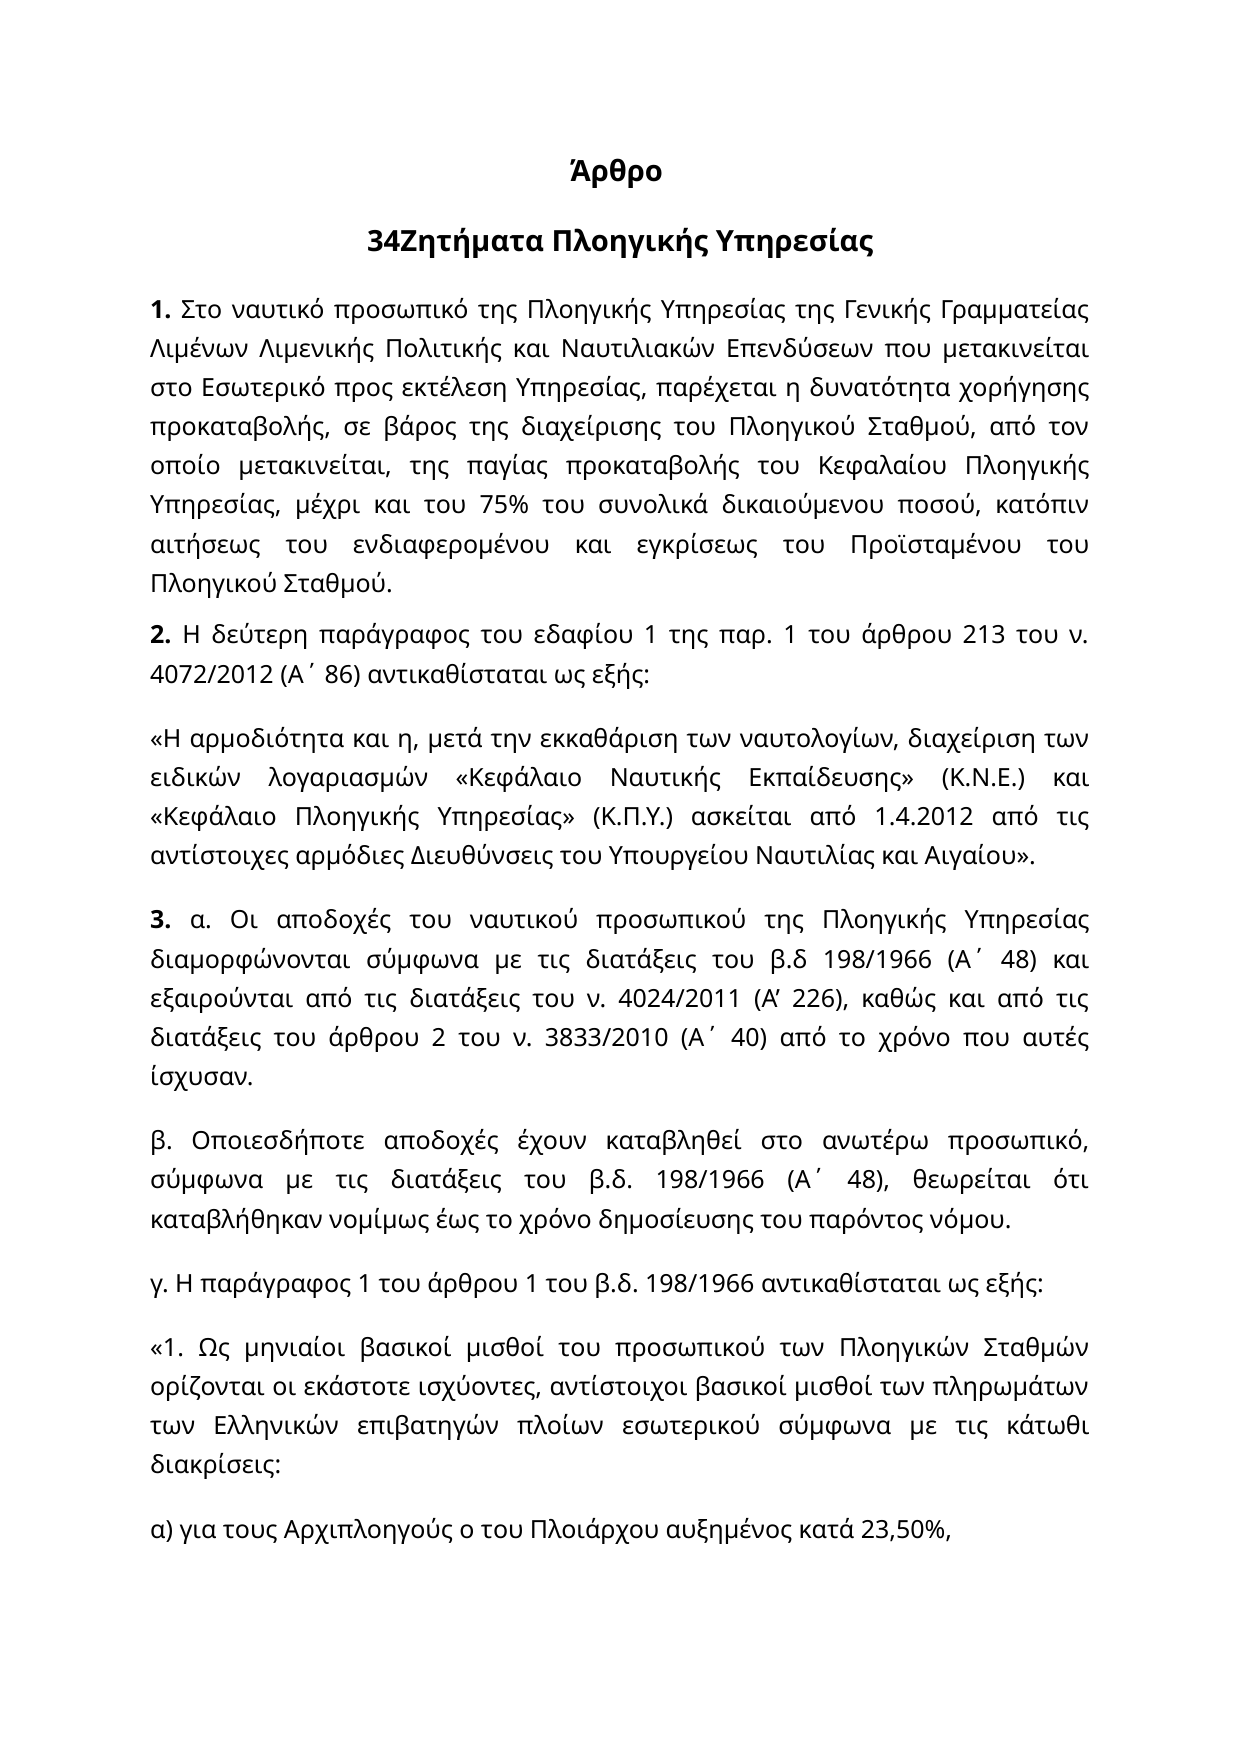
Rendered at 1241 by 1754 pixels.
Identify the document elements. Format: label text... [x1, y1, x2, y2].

text 2. Η δεύτερη παράγραφος του εδαφίου 1 της παρ. 1 του άρθρου 213 του ν. 4072/2012 (Α΄ 86) αντικαθίσταται ως εξής: [150, 617, 1090, 690]
text «1. Ως μηνιαίοι βασικοί μισθοί του προσωπικού των Πλοηγικών Σταθμών ορίζονται οι εκάστοτε ισχύοντες, αντίστοιχοι βασικοί μισθοί των πληρωμάτων των Ελληνικών επιβατηγών πλοίων εσωτερικού σύμφωνα με τις κάτωθι διακρίσεις: [150, 1329, 1090, 1481]
text β. Οποιεσδήποτε αποδοχές έχουν καταβληθεί στο ανωτέρω προσωπικό, σύμφωνα με τις διατάξεις του β.δ. 198/1966 (Α΄ 48), θεωρείται ότι καταβλήθηκαν νομίμως έως το χρόνο δημοσίευσης του παρόντος νόμου. [150, 1123, 1090, 1235]
subtitle 34Ζητήματα Πλοηγικής Υπηρεσίας [150, 221, 1090, 260]
text «Η αρμοδιότητα και η, μετά την εκκαθάριση των ναυτολογίων, διαχείριση των ειδικών λογαριασμών «Κεφάλαιο Ναυτικής Εκπαίδευσης» (Κ.Ν.Ε.) και «Κεφάλαιο Πλοηγικής Υπηρεσίας» (Κ.Π.Υ.) ασκείται από 1.4.2012 από τις αντίστοιχες αρμόδιες Διευθύνσεις του Υπουργείου Ναυτιλίας και Αιγαίου». [150, 720, 1090, 872]
subtitle Άρθρο [150, 150, 1090, 190]
text α) για τους Αρχιπλοηγούς ο του Πλοιάρχου αυξημένος κατά 23,50%, [150, 1511, 1090, 1545]
text 1. Στο ναυτικό προσωπικό της Πλοηγικής Υπηρεσίας της Γενικής Γραμματείας Λιμένων Λιμενικής Πολιτικής και Ναυτιλιακών Επενδύσεων που μετακινείται στο Εσωτερικό προς εκτέλεση Υπηρεσίας, παρέχεται η δυνατότητα χορήγησης προκαταβολής, σε βάρος της διαχείρισης του Πλοηγικού Σταθμού, από τον οποίο μετακινείται, της παγίας προκαταβολής του Κεφαλαίου Πλοηγικής Υπηρεσίας, μέχρι και του 75% του συνολικά δικαιούμενου ποσού, κατόπιν αιτήσεως του ενδιαφερομένου και εγκρίσεως του Προϊσταμένου του Πλοηγικού Σταθμού. [150, 291, 1090, 599]
text 3. α. Οι αποδοχές του ναυτικού προσωπικού της Πλοηγικής Υπηρεσίας διαμορφώνονται σύμφωνα με τις διατάξεις του β.δ 198/1966 (Α΄ 48) και εξαιρούνται από τις διατάξεις του ν. 4024/2011 (Α’ 226), καθώς και από τις διατάξεις του άρθρου 2 του ν. 3833/2010 (Α΄ 40) από το χρόνο που αυτές ίσχυσαν. [150, 902, 1090, 1093]
text γ. Η παράγραφος 1 του άρθρου 1 του β.δ. 198/1966 αντικαθίσταται ως εξής: [150, 1265, 1090, 1299]
